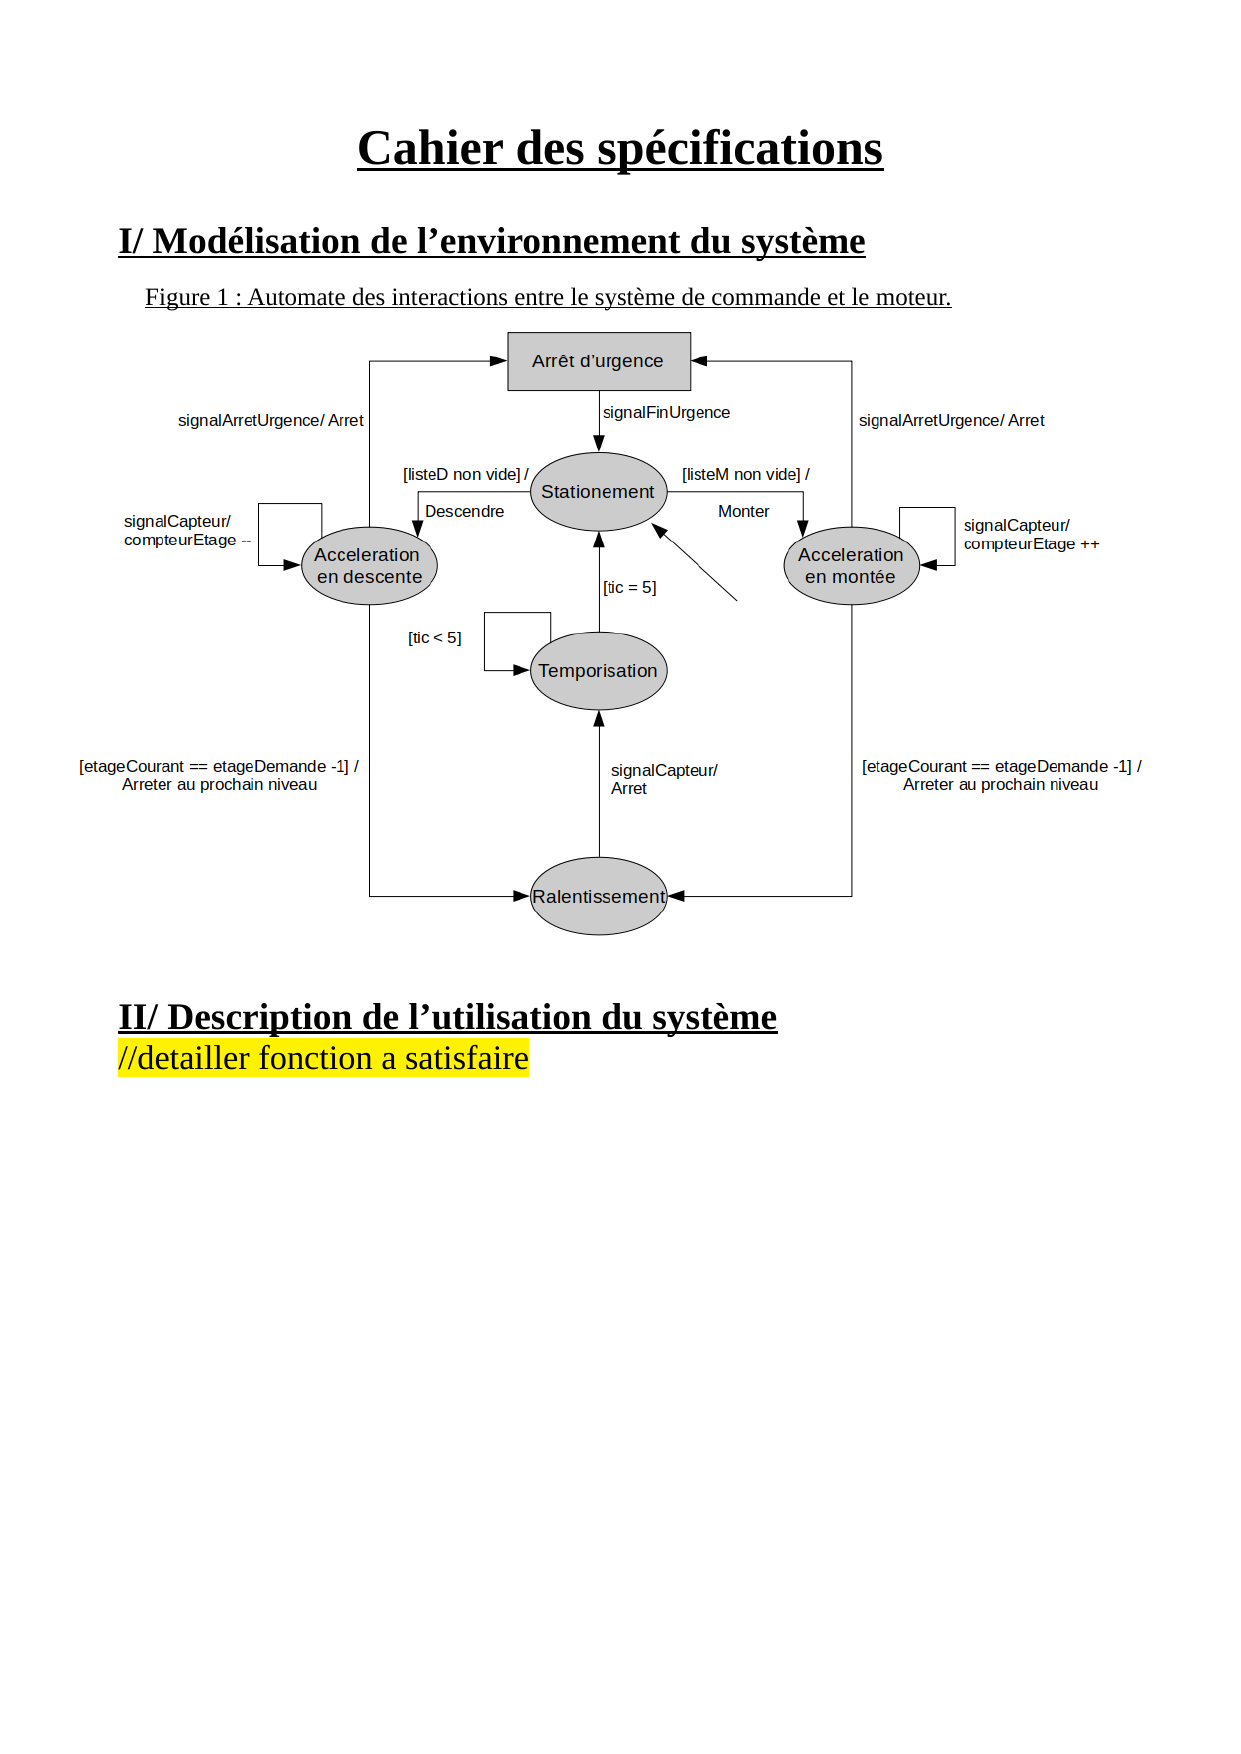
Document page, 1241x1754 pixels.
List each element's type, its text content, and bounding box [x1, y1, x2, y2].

text //detailler fonction a satisfaire [118, 1037, 1122, 1077]
text II/ Description de l’utilisation du système [118, 994, 1122, 1037]
text Cahier des spécifications [118, 118, 1122, 176]
text I/ Modélisation de l’environnement du système [118, 219, 1122, 262]
picture [73, 312, 1145, 955]
